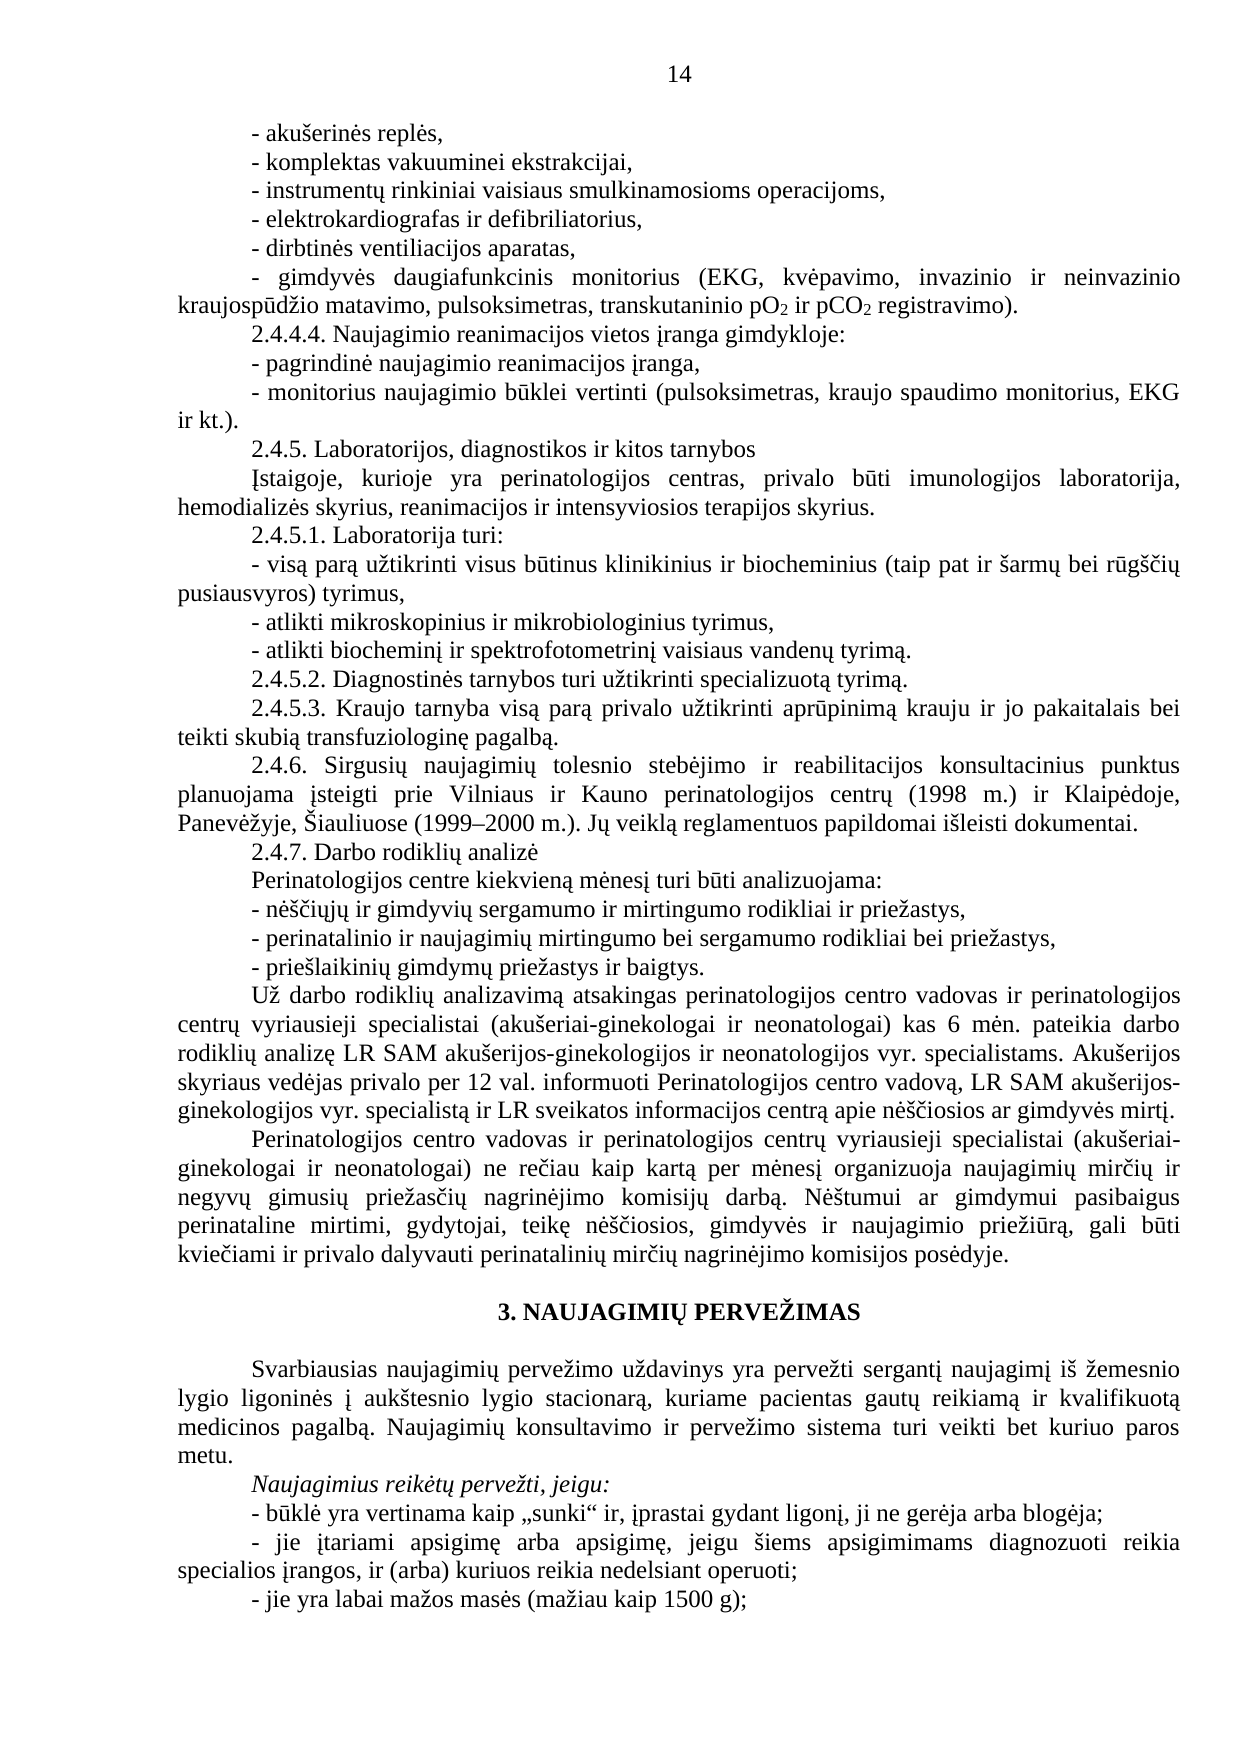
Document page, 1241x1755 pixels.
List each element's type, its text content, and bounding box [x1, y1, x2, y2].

text 3. NAUJAGIMIŲ PERVEŽIMAS [177, 1297, 1181, 1326]
text Naujagimius reikėtų pervežti, jeigu: [177, 1469, 1181, 1498]
text - monitorius naujagimio būklei vertinti (pulsoksimetras, kraujo spaudimo monitorius, EKG ir kt.). [177, 377, 1181, 434]
text - atlikti mikroskopinius ir mikrobiologinius tyrimus, [177, 607, 1181, 636]
text 2.4.5. Laboratorijos, diagnostikos ir kitos tarnybos [177, 434, 1181, 463]
text - atlikti biocheminį ir spektrofotometrinį vaisiaus vandenų tyrimą. [177, 636, 1181, 664]
text 2.4.5.3. Kraujo tarnyba visą parą privalo užtikrinti aprūpinimą krauju ir jo pakaitalais bei teikti skubią transfuziologinę pagalbą. [177, 693, 1181, 751]
text - būklė yra vertinama kaip „sunki“ ir, įprastai gydant ligonį, ji ne gerėja arba blogėja; [177, 1498, 1181, 1527]
text 2.4.6. Sirgusių naujagimių tolesnio stebėjimo ir reabilitacijos konsultacinius punktus planuojama įsteigti prie Vilniaus ir Kauno perinatologijos centrų (1998 m.) ir Klaipėdoje, Panevėžyje, Šiauliuose (1999–2000 m.). Jų veiklą reglamentuos papildomai išleisti dokumentai. [177, 751, 1181, 837]
text - priešlaikinių gimdymų priežastys ir baigtys. [177, 952, 1181, 981]
text 2.4.5.2. Diagnostinės tarnybos turi užtikrinti specializuotą tyrimą. [177, 664, 1181, 693]
text - jie įtariami apsigimę arba apsigimę, jeigu šiems apsigimimams diagnozuoti reikia specialios įrangos, ir (arba) kuriuos reikia nedelsiant operuoti; [177, 1527, 1181, 1584]
text Svarbiausias naujagimių pervežimo uždavinys yra pervežti sergantį naujagimį iš žemesnio lygio ligoninės į aukštesnio lygio stacionarą, kuriame pacientas gautų reikiamą ir kvalifikuotą medicinos pagalbą. Naujagimių konsultavimo ir pervežimo sistema turi veikti bet kuriuo paros metu. [177, 1354, 1181, 1469]
text - pagrindinė naujagimio reanimacijos įranga, [177, 348, 1181, 377]
text - dirbtinės ventiliacijos aparatas, [177, 233, 1181, 262]
text Perinatologijos centre kiekvieną mėnesį turi būti analizuojama: [177, 866, 1181, 894]
text Perinatologijos centro vadovas ir perinatologijos centrų vyriausieji specialistai (akušeriai-ginekologai ir neonatologai) ne rečiau kaip kartą per mėnesį organizuoja naujagimių mirčių ir negyvų gimusių priežasčių nagrinėjimo komisijų darbą. Nėštumui ar gimdymui pasibaigus perinataline mirtimi, gydytojai, teikę nėščiosios, gimdyvės ir naujagimio priežiūrą, gali būti kviečiami ir privalo dalyvauti perinatalinių mirčių nagrinėjimo komisijos posėdyje. [177, 1124, 1181, 1268]
text 2.4.7. Darbo rodiklių analizė [177, 837, 1181, 866]
text - perinatalinio ir naujagimių mirtingumo bei sergamumo rodikliai bei priežastys, [177, 923, 1181, 952]
text 2.4.4.4. Naujagimio reanimacijos vietos įranga gimdykloje: [177, 319, 1181, 348]
text - jie yra labai mažos masės (mažiau kaip 1500 g); [177, 1584, 1181, 1613]
text - akušerinės replės, [177, 118, 1181, 147]
text - nėščiųjų ir gimdyvių sergamumo ir mirtingumo rodikliai ir priežastys, [177, 894, 1181, 923]
text 2.4.5.1. Laboratorija turi: [177, 521, 1181, 549]
text Už darbo rodiklių analizavimą atsakingas perinatologijos centro vadovas ir perinatologijos centrų vyriausieji specialistai (akušeriai-ginekologai ir neonatologai) kas 6 mėn. pateikia darbo rodiklių analizę LR SAM akušerijos-ginekologijos ir neonatologijos vyr. specialistams. Akušerijos skyriaus vedėjas privalo per 12 val. informuoti Perinatologijos centro vadovą, LR SAM akušerijos-ginekologijos vyr. specialistą ir LR sveikatos informacijos centrą apie nėščiosios ar gimdyvės mirtį. [177, 981, 1181, 1124]
text - elektrokardiografas ir defibriliatorius, [177, 204, 1181, 233]
text Įstaigoje, kurioje yra perinatologijos centras, privalo būti imunologijos laboratorija, hemodializės skyrius, reanimacijos ir intensyviosios terapijos skyrius. [177, 463, 1181, 521]
text - gimdyvės daugiafunkcinis monitorius (EKG, kvėpavimo, invazinio ir neinvazinio kraujospūdžio matavimo, pulsoksimetras, transkutaninio pO2 ir pCO2 registravimo). [177, 262, 1181, 319]
text - visą parą užtikrinti visus būtinus klinikinius ir biocheminius (taip pat ir šarmų bei rūgščių pusiausvyros) tyrimus, [177, 549, 1181, 607]
text - komplektas vakuuminei ekstrakcijai, [177, 147, 1181, 176]
text - instrumentų rinkiniai vaisiaus smulkinamosioms operacijoms, [177, 176, 1181, 204]
